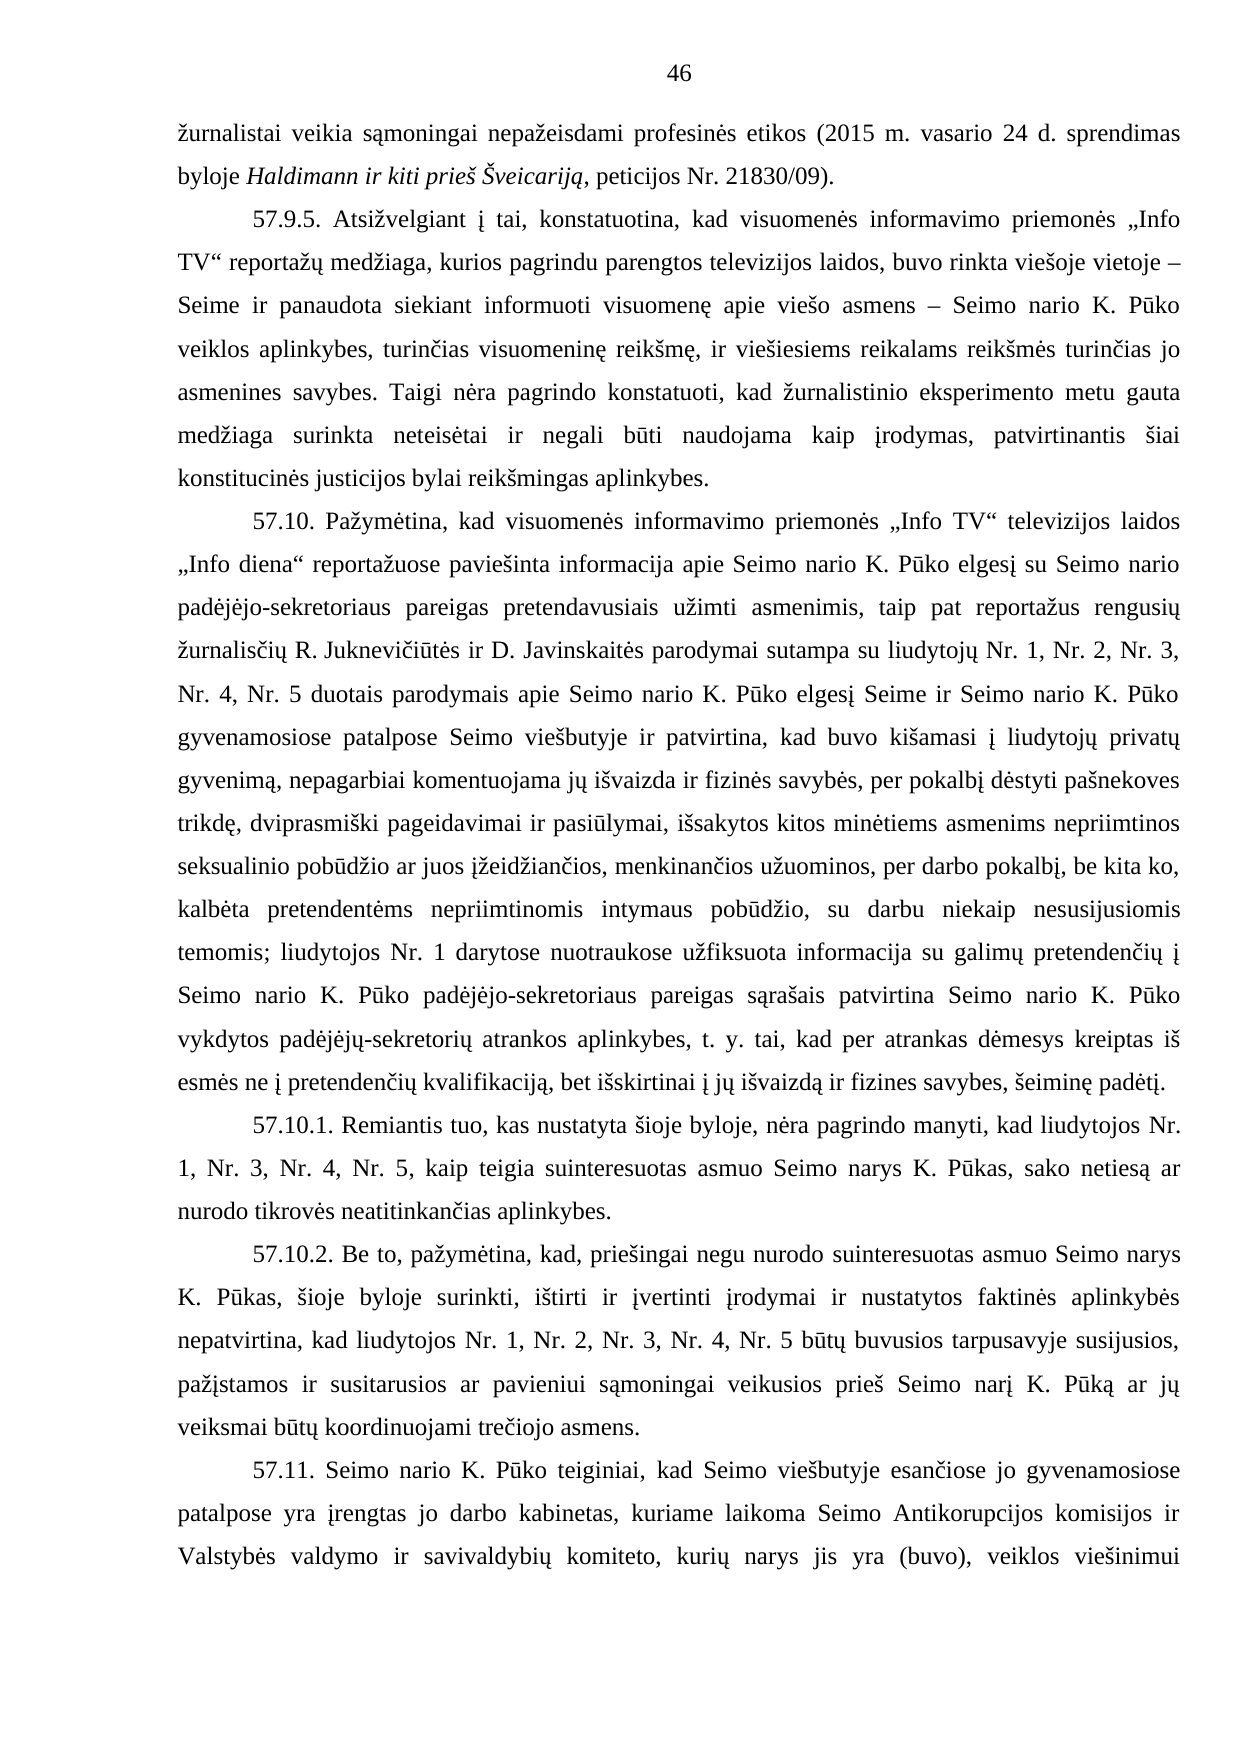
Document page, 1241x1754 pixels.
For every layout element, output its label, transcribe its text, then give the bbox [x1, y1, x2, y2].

text 57.10. Pažymėtina, kad visuomenės informavimo priemonės „Info TV“ televizijos laidos „Info diena“ reportažuose paviešinta informacija apie Seimo nario K. Pūko elgesį su Seimo nario padėjėjo-sekretoriaus pareigas pretendavusiais užimti asmenimis, taip pat reportažus rengusių žurnalisčių R. Juknevičiūtės ir D. Javinskaitės parodymai sutampa su liudytojų Nr. 1, Nr. 2, Nr. 3, Nr. 4, Nr. 5 duotais parodymais apie Seimo nario K. Pūko elgesį Seime ir Seimo nario K. Pūko gyvenamosiose patalpose Seimo viešbutyje ir patvirtina, kad buvo kišamasi į liudytojų privatų gyvenimą, nepagarbiai komentuojama jų išvaizda ir fizinės savybės, per pokalbį dėstyti pašnekoves trikdę, dviprasmiški pageidavimai ir pasiūlymai, išsakytos kitos minėtiems asmenims nepriimtinos seksualinio pobūdžio ar juos įžeidžiančios, menkinančios užuominos, per darbo pokalbį, be kita ko, kalbėta pretendentėms nepriimtinomis intymaus pobūdžio, su darbu niekaip nesusijusiomis temomis; liudytojos Nr. 1 darytose nuotraukose užfiksuota informacija su galimų pretendenčių į Seimo nario K. Pūko padėjėjo-sekretoriaus pareigas sąrašais patvirtina Seimo nario K. Pūko vykdytos padėjėjų-sekretorių atrankos aplinkybes, t. y. tai, kad per atrankas dėmesys kreiptas iš esmės ne į pretendenčių kvalifikaciją, bet išskirtinai į jų išvaizdą ir fizines savybes, šeiminę padėtį. [177, 506, 1181, 1096]
text 57.10.1. Remiantis tuo, kas nustatyta šioje byloje, nėra pagrindo manyti, kad liudytojos Nr. 1, Nr. 3, Nr. 4, Nr. 5, kaip teigia suinteresuotas asmuo Seimo narys K. Pūkas, sako netiesą ar nurodo tikrovės neatitinkančias aplinkybes. [177, 1110, 1181, 1225]
text 57.9.5. Atsižvelgiant į tai, konstatuotina, kad visuomenės informavimo priemonės „Info TV“ reportažų medžiaga, kurios pagrindu parengtos televizijos laidos, buvo rinkta viešoje vietoje – Seime ir panaudota siekiant informuoti visuomenę apie viešo asmens – Seimo nario K. Pūko veiklos aplinkybes, turinčias visuomeninę reikšmę, ir viešiesiems reikalams reikšmės turinčias jo asmenines savybes. Taigi nėra pagrindo konstatuoti, kad žurnalistinio eksperimento metu gauta medžiaga surinkta neteisėtai ir negali būti naudojama kaip įrodymas, patvirtinantis šiai konstitucinės justicijos bylai reikšmingas aplinkybes. [177, 204, 1181, 492]
text žurnalistai veikia sąmoningai nepažeisdami profesinės etikos (2015 m. vasario 24 d. sprendimas byloje Haldimann ir kiti prieš Šveicariją, peticijos Nr. 21830/09). [177, 118, 1181, 190]
text 57.10.2. Be to, pažymėtina, kad, priešingai negu nurodo suinteresuotas asmuo Seimo narys K. Pūkas, šioje byloje surinkti, ištirti ir įvertinti įrodymai ir nustatytos faktinės aplinkybės nepatvirtina, kad liudytojos Nr. 1, Nr. 2, Nr. 3, Nr. 4, Nr. 5 būtų buvusios tarpusavyje susijusios, pažįstamos ir susitarusios ar pavieniui sąmoningai veikusios prieš Seimo narį K. Pūką ar jų veiksmai būtų koordinuojami trečiojo asmens. [177, 1239, 1181, 1441]
text 57.11. Seimo nario K. Pūko teiginiai, kad Seimo viešbutyje esančiose jo gyvenamosiose patalpose yra įrengtas jo darbo kabinetas, kuriame laikoma Seimo Antikorupcijos komisijos ir Valstybės valdymo ir savivaldybių komiteto, kurių narys jis yra (buvo), veiklos viešinimui [177, 1455, 1181, 1570]
